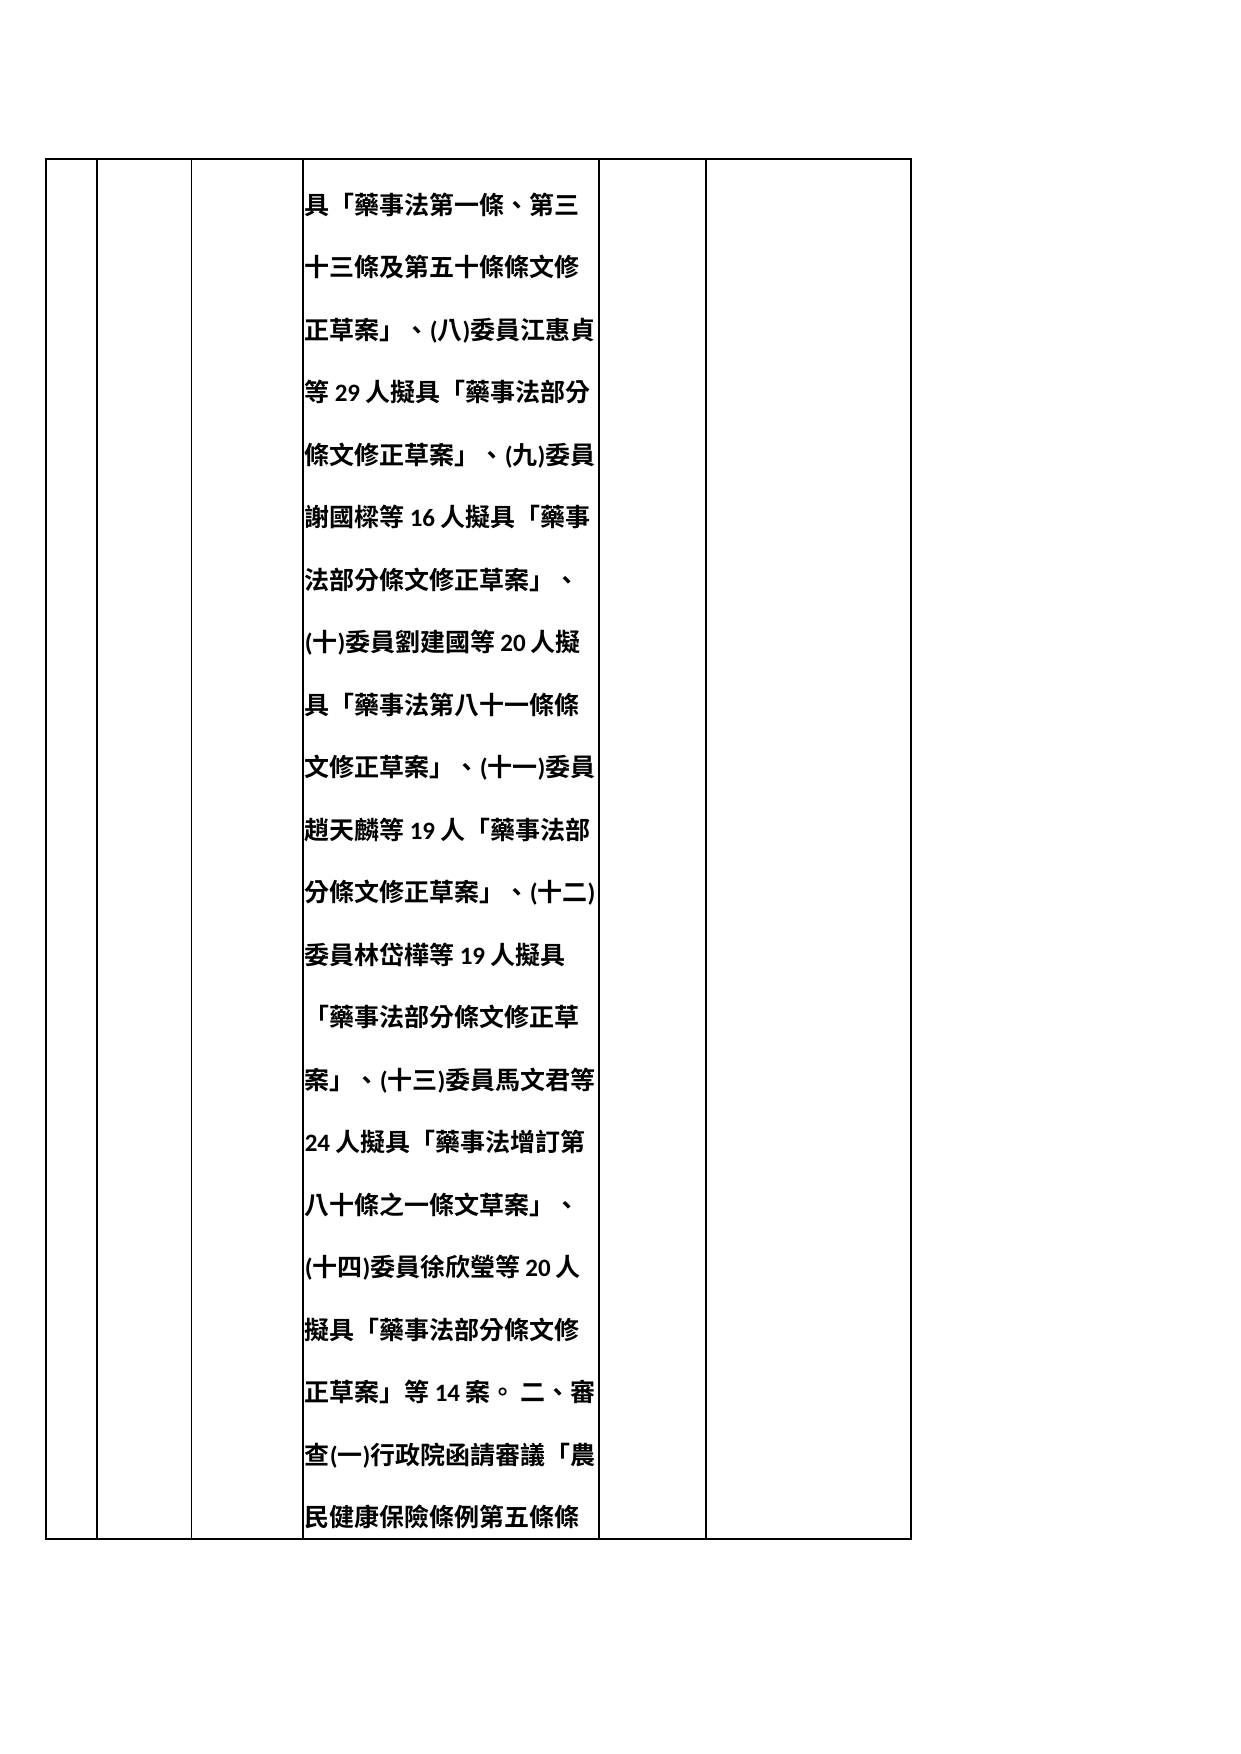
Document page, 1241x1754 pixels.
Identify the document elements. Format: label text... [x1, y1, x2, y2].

table_cell [707, 160, 910, 1538]
table_cell [98, 160, 191, 1538]
table_cell 具「藥事法第一條、第三十三條及第五十條條文修正草案」、(八)委員江惠貞等29人擬具「藥事法部分條文修正草案」、(九)委員謝國樑等16人擬具「藥事法部分條文修正草案」、(十)委員劉建國等20人擬具「藥事法第八十一條條文修正草案」、(十一)委員趙天麟等19人「藥事法部分條文修正草案」、(十二)委員林岱樺等19人擬具「藥事法部分條文修正草案」、(十三)委員馬文君等24人擬具「藥事法增訂第八十條之一條文草案」、(十四)委員徐欣瑩等20人擬具「藥事法部分條文修正草案」等14案。 二、審查(一)行政院函請審議「農民健康保險條例第五條條 [304, 160, 598, 1538]
table_cell [192, 160, 302, 1538]
table_cell [600, 160, 705, 1538]
table_cell [47, 160, 96, 1538]
